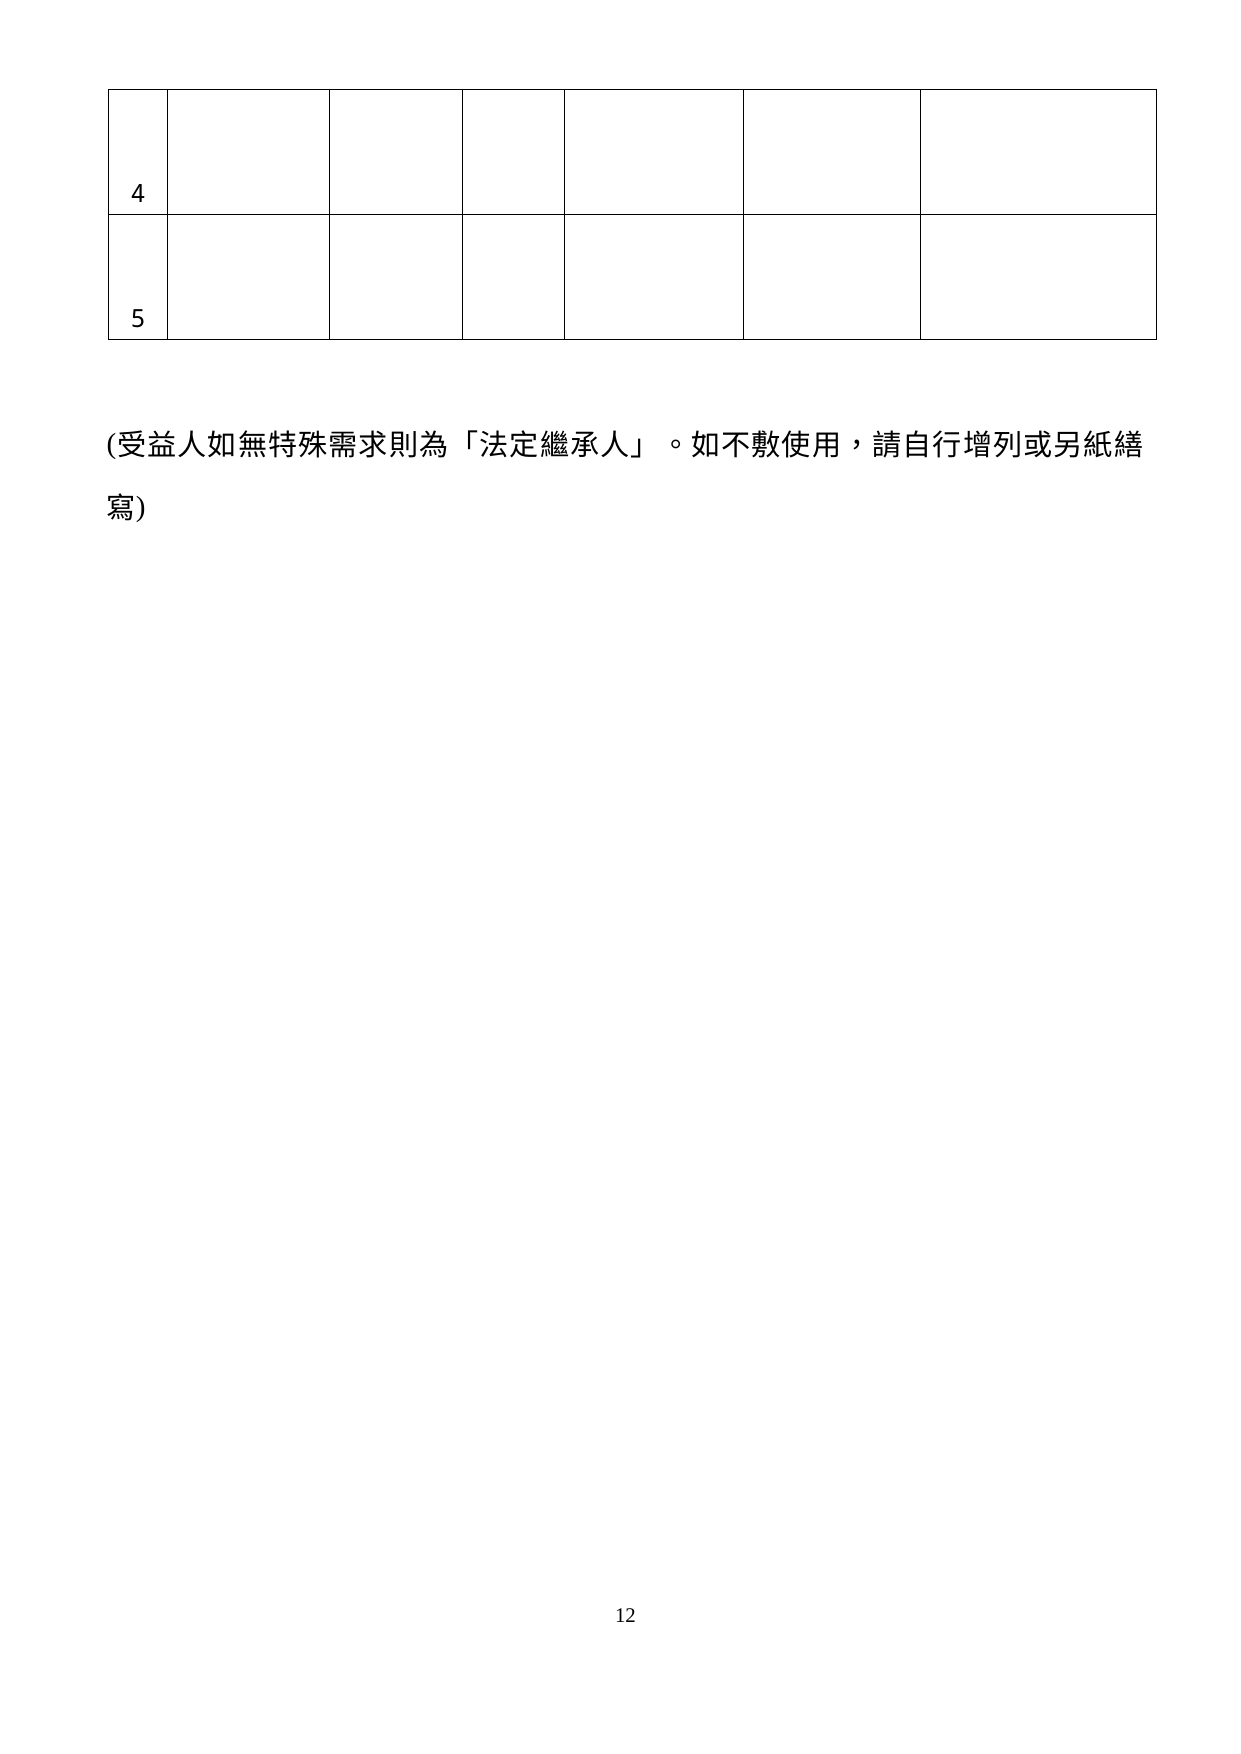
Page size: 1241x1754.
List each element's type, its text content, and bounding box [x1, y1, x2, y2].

text (受益人如無特殊需求則為「法定繼承人」。如不敷使用，請自行增列或另紙繕寫) [106, 401, 1144, 526]
table_cell [744, 215, 920, 339]
table_cell [565, 215, 743, 339]
table_cell [168, 215, 329, 339]
table_cell [463, 215, 564, 339]
table_cell [565, 90, 743, 214]
table_cell 5 [109, 215, 167, 339]
table_cell [921, 215, 1156, 339]
table_cell [921, 90, 1156, 214]
table_cell [463, 90, 564, 214]
table_cell 4 [109, 90, 167, 214]
table_cell [330, 90, 462, 214]
table_cell [744, 90, 920, 214]
table_cell [168, 90, 329, 214]
table_cell [330, 215, 462, 339]
